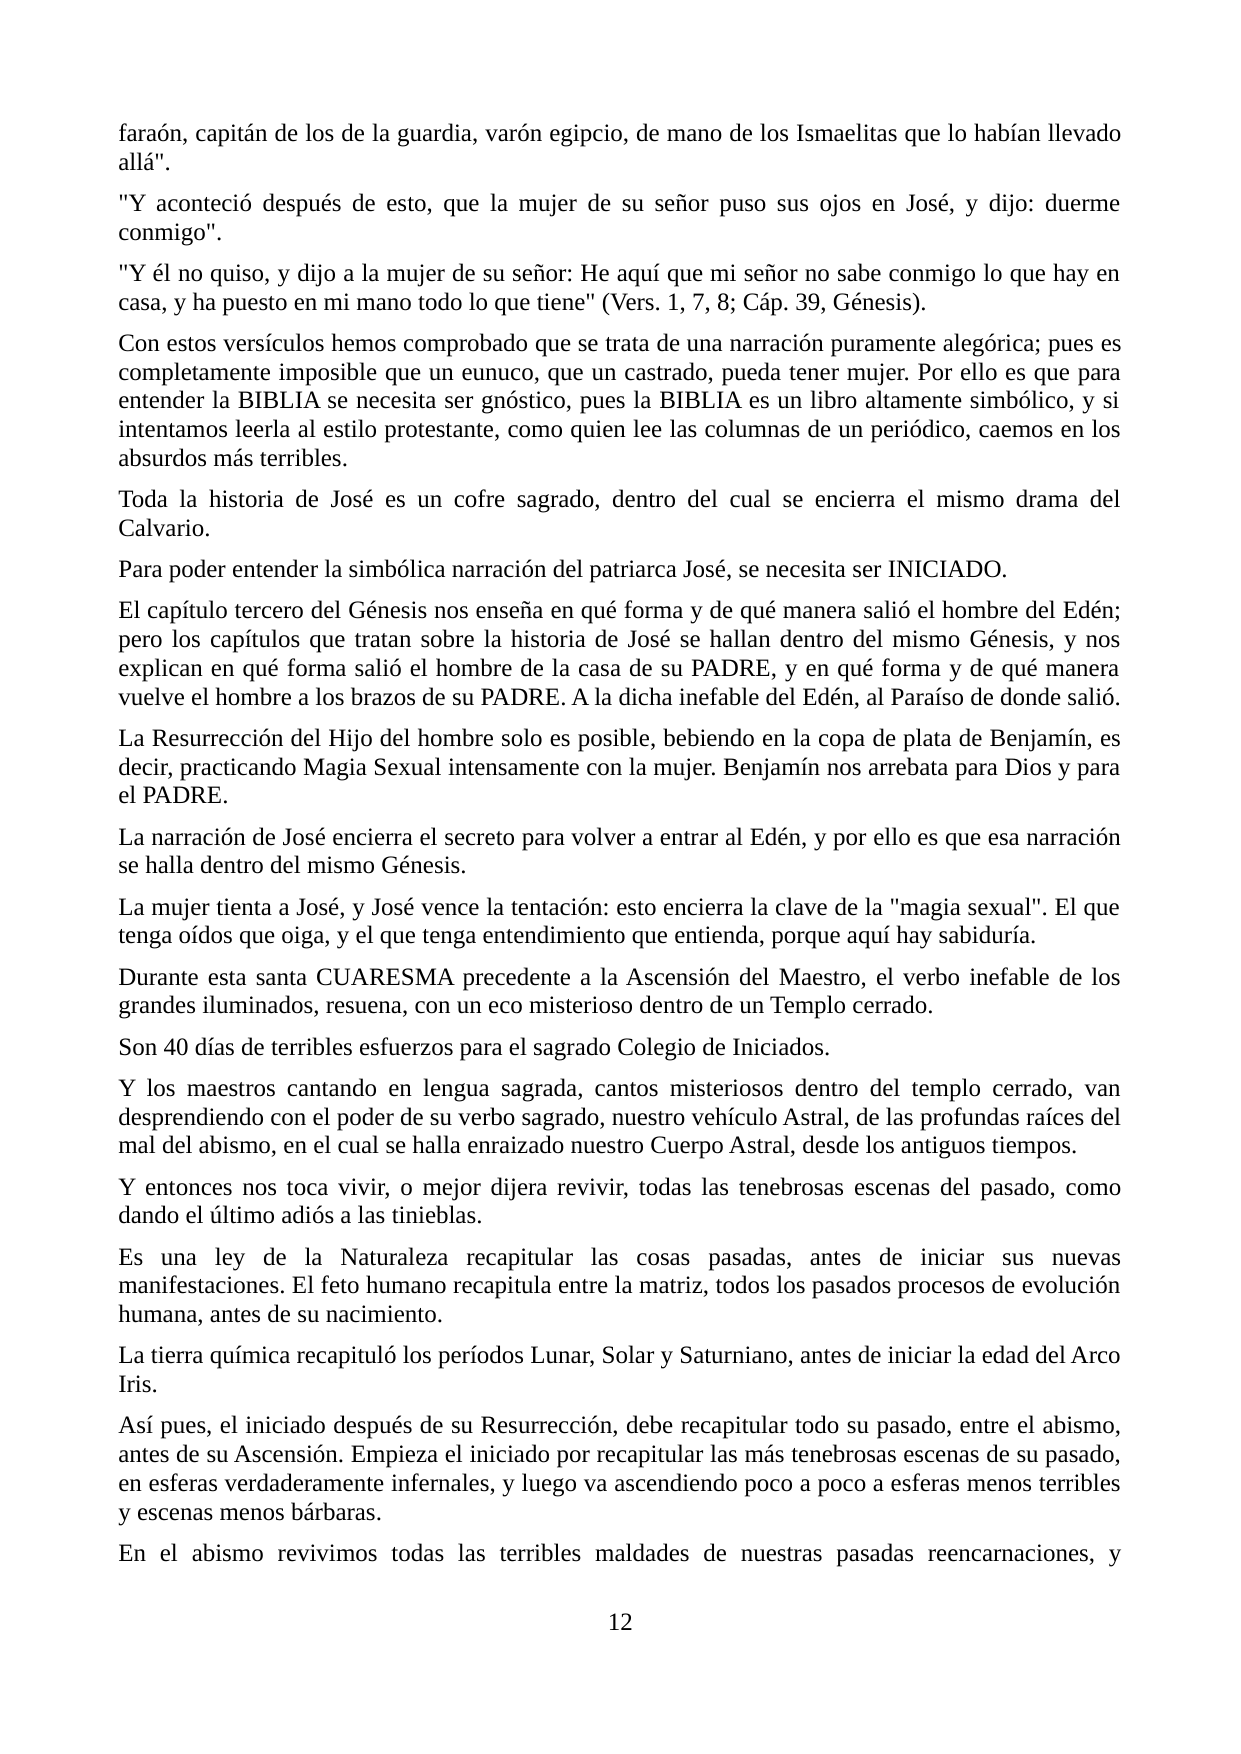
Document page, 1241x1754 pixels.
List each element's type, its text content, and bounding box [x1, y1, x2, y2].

text Con estos versículos hemos comprobado que se trata de una narración puramente alegórica; pues es completamente imposible que un eunuco, que un castrado, pueda tener mujer. Por ello es que para entender la BIBLIA se necesita ser gnóstico, pues la BIBLIA es un libro altamente simbólico, y si intentamos leerla al estilo protestante, como quien lee las columnas de un periódico, caemos en los absurdos más terribles. [118, 328, 1122, 472]
text Durante esta santa CUARESMA precedente a la Ascensión del Maestro, el verbo inefable de los grandes iluminados, resuena, con un eco misterioso dentro de un Templo cerrado. [118, 962, 1122, 1019]
text Así pues, el iniciado después de su Resurrección, debe recapitular todo su pasado, entre el abismo, antes de su Ascensión. Empieza el iniciado por recapitular las más tenebrosas escenas de su pasado, en esferas verdaderamente infernales, y luego va ascendiendo poco a poco a esferas menos terribles y escenas menos bárbaras. [118, 1411, 1122, 1526]
text Y los maestros cantando en lengua sagrada, cantos misteriosos dentro del templo cerrado, van desprendiendo con el poder de su verbo sagrado, nuestro vehículo Astral, de las profundas raíces del mal del abismo, en el cual se halla enraizado nuestro Cuerpo Astral, desde los antiguos tiempos. [118, 1073, 1122, 1159]
text faraón, capitán de los de la guardia, varón egipcio, de mano de los Ismaelitas que lo habían llevado allá". [118, 118, 1122, 176]
text El capítulo tercero del Génesis nos enseña en qué forma y de qué manera salió el hombre del Edén; pero los capítulos que tratan sobre la historia de José se hallan dentro del mismo Génesis, y nos explican en qué forma salió el hombre de la casa de su PADRE, y en qué forma y de qué manera vuelve el hombre a los brazos de su PADRE. A la dicha inefable del Edén, al Paraíso de donde salió. [118, 596, 1122, 711]
text "Y él no quiso, y dijo a la mujer de su señor: He aquí que mi señor no sabe conmigo lo que hay en casa, y ha puesto en mi mano todo lo que tiene" (Vers. 1, 7, 8; Cáp. 39, Génesis). [118, 258, 1122, 316]
text Es una ley de la Naturaleza recapitular las cosas pasadas, antes de iniciar sus nuevas manifestaciones. El feto humano recapitula entre la matriz, todos los pasados procesos de evolución humana, antes de su nacimiento. [118, 1242, 1122, 1328]
text La narración de José encierra el secreto para volver a entrar al Edén, y por ello es que esa narración se halla dentro del mismo Génesis. [118, 822, 1122, 879]
text La mujer tienta a José, y José vence la tentación: esto encierra la clave de la "magia sexual". El que tenga oídos que oiga, y el que tenga entendimiento que entienda, porque aquí hay sabiduría. [118, 892, 1122, 949]
text Son 40 días de terribles esfuerzos para el sagrado Colegio de Iniciados. [118, 1032, 1122, 1061]
text Y entonces nos toca vivir, o mejor dijera revivir, todas las tenebrosas escenas del pasado, como dando el último adiós a las tinieblas. [118, 1172, 1122, 1229]
text "Y aconteció después de esto, que la mujer de su señor puso sus ojos en José, y dijo: duerme conmigo". [118, 188, 1122, 246]
text Toda la historia de José es un cofre sagrado, dentro del cual se encierra el mismo drama del Calvario. [118, 484, 1122, 542]
text La tierra química recapituló los períodos Lunar, Solar y Saturniano, antes de iniciar la edad del Arco Iris. [118, 1341, 1122, 1398]
text En el abismo revivimos todas las terribles maldades de nuestras pasadas reencarnaciones, y [118, 1538, 1122, 1567]
text La Resurrección del Hijo del hombre solo es posible, bebiendo en la copa de plata de Benjamín, es decir, practicando Magia Sexual intensamente con la mujer. Benjamín nos arrebata para Dios y para el PADRE. [118, 723, 1122, 809]
text Para poder entender la simbólica narración del patriarca José, se necesita ser INICIADO. [118, 554, 1122, 583]
